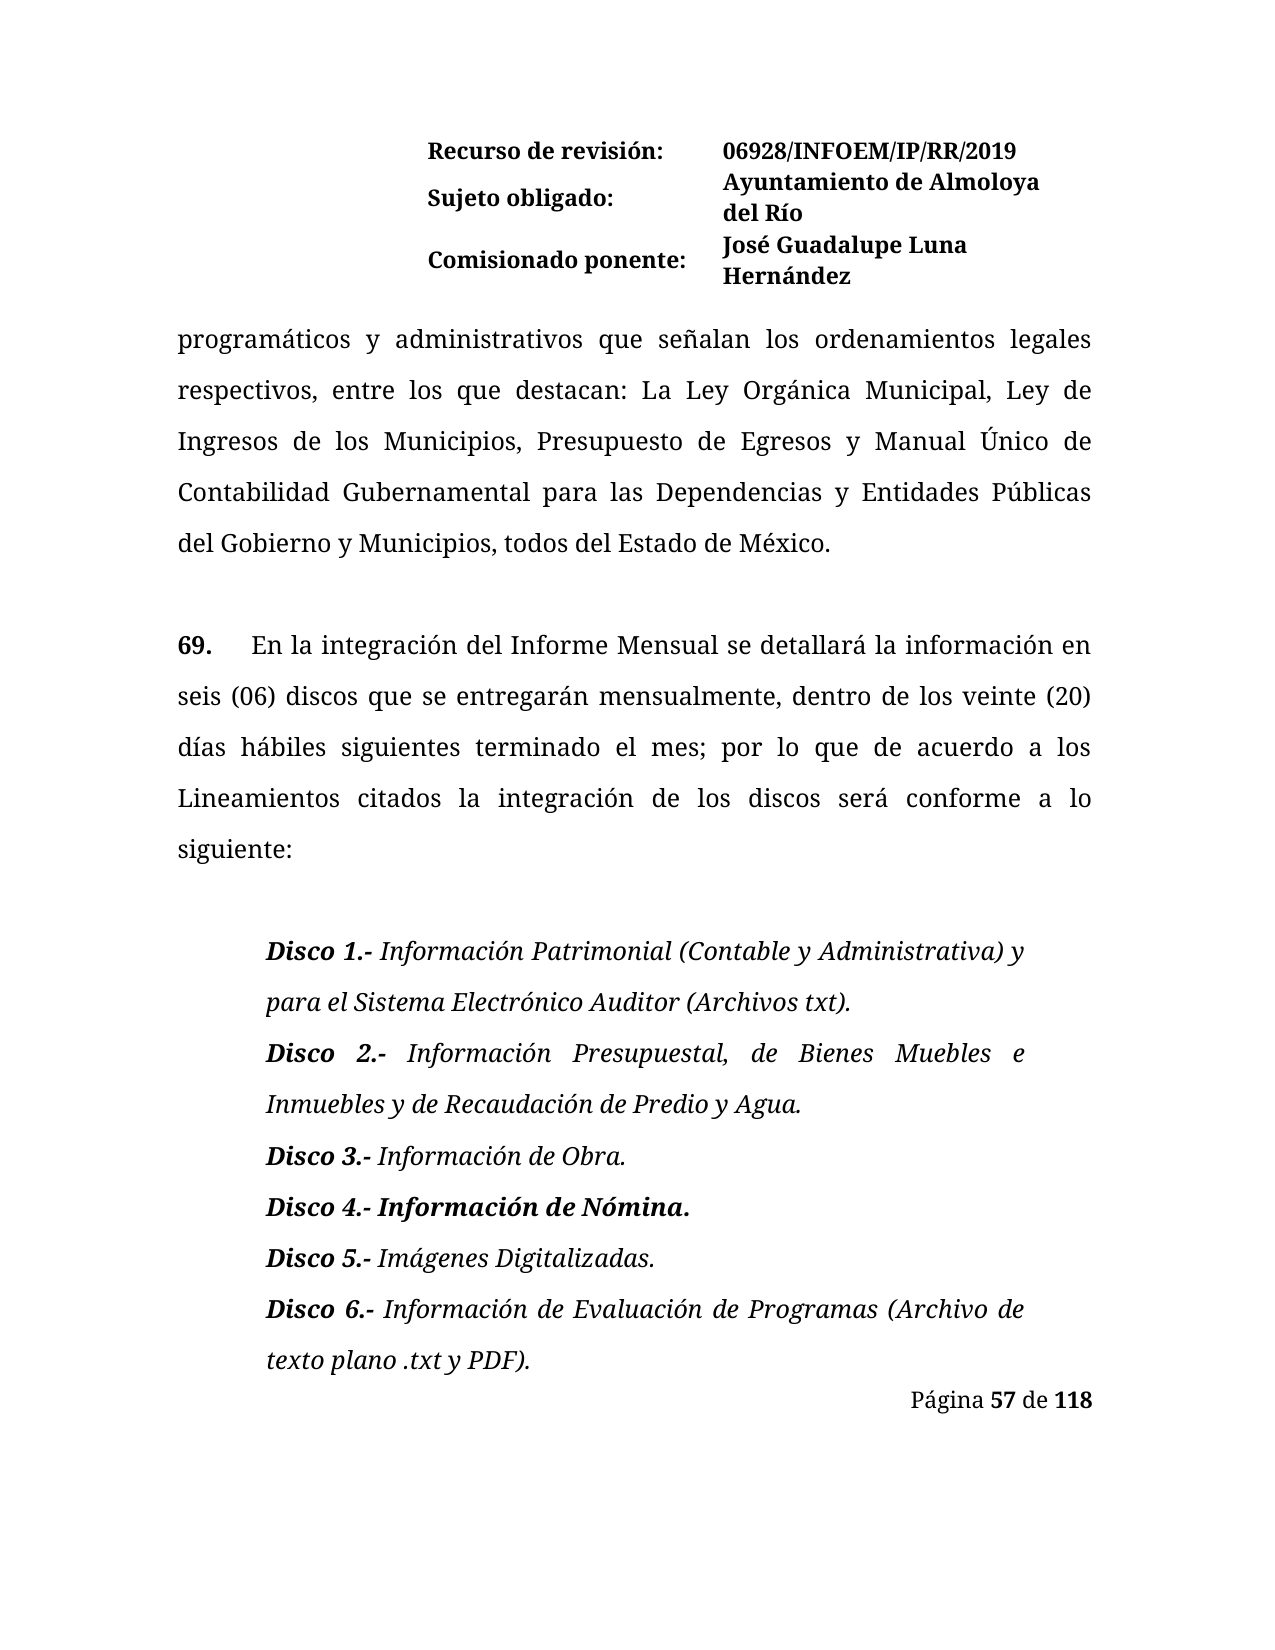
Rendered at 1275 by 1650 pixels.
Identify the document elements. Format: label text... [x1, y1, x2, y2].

text Disco 5.- Imágenes Digitalizadas. [266, 1240, 1028, 1274]
text Disco 3.- Información de Obra. [266, 1138, 1028, 1172]
text Disco 4.- Información de Nómina. [266, 1189, 1028, 1223]
list En la integración del Informe Mensual se detallará la información en seis (06) discos que se entregarán mensualmente, dentro de los veinte (20) días hábiles siguientes terminado el mes; por lo que de acuerdo a los Lineamientos citados la integración de los discos será conforme a lo siguiente: [177, 628, 1092, 866]
text Disco 2.- Información Presupuestal, de Bienes Muebles e Inmuebles y de Recaudación de Predio y Agua. [266, 1036, 1028, 1121]
text Disco 6.- Información de Evaluación de Programas (Archivo de texto plano .txt y PDF). [266, 1291, 1028, 1376]
text Disco 1.- Información Patrimonial (Contable y Administrativa) y para el Sistema Electrónico Auditor (Archivos txt). [266, 934, 1028, 1019]
list programáticos y administrativos que señalan los ordenamientos legales respectivos, entre los que destacan: La Ley Orgánica Municipal, Ley de Ingresos de los Municipios, Presupuesto de Egresos y Manual Único de Contabilidad Gubernamental para las Dependencias y Entidades Públicas del Gobierno y Municipios, todos del Estado de México. [177, 322, 1092, 560]
